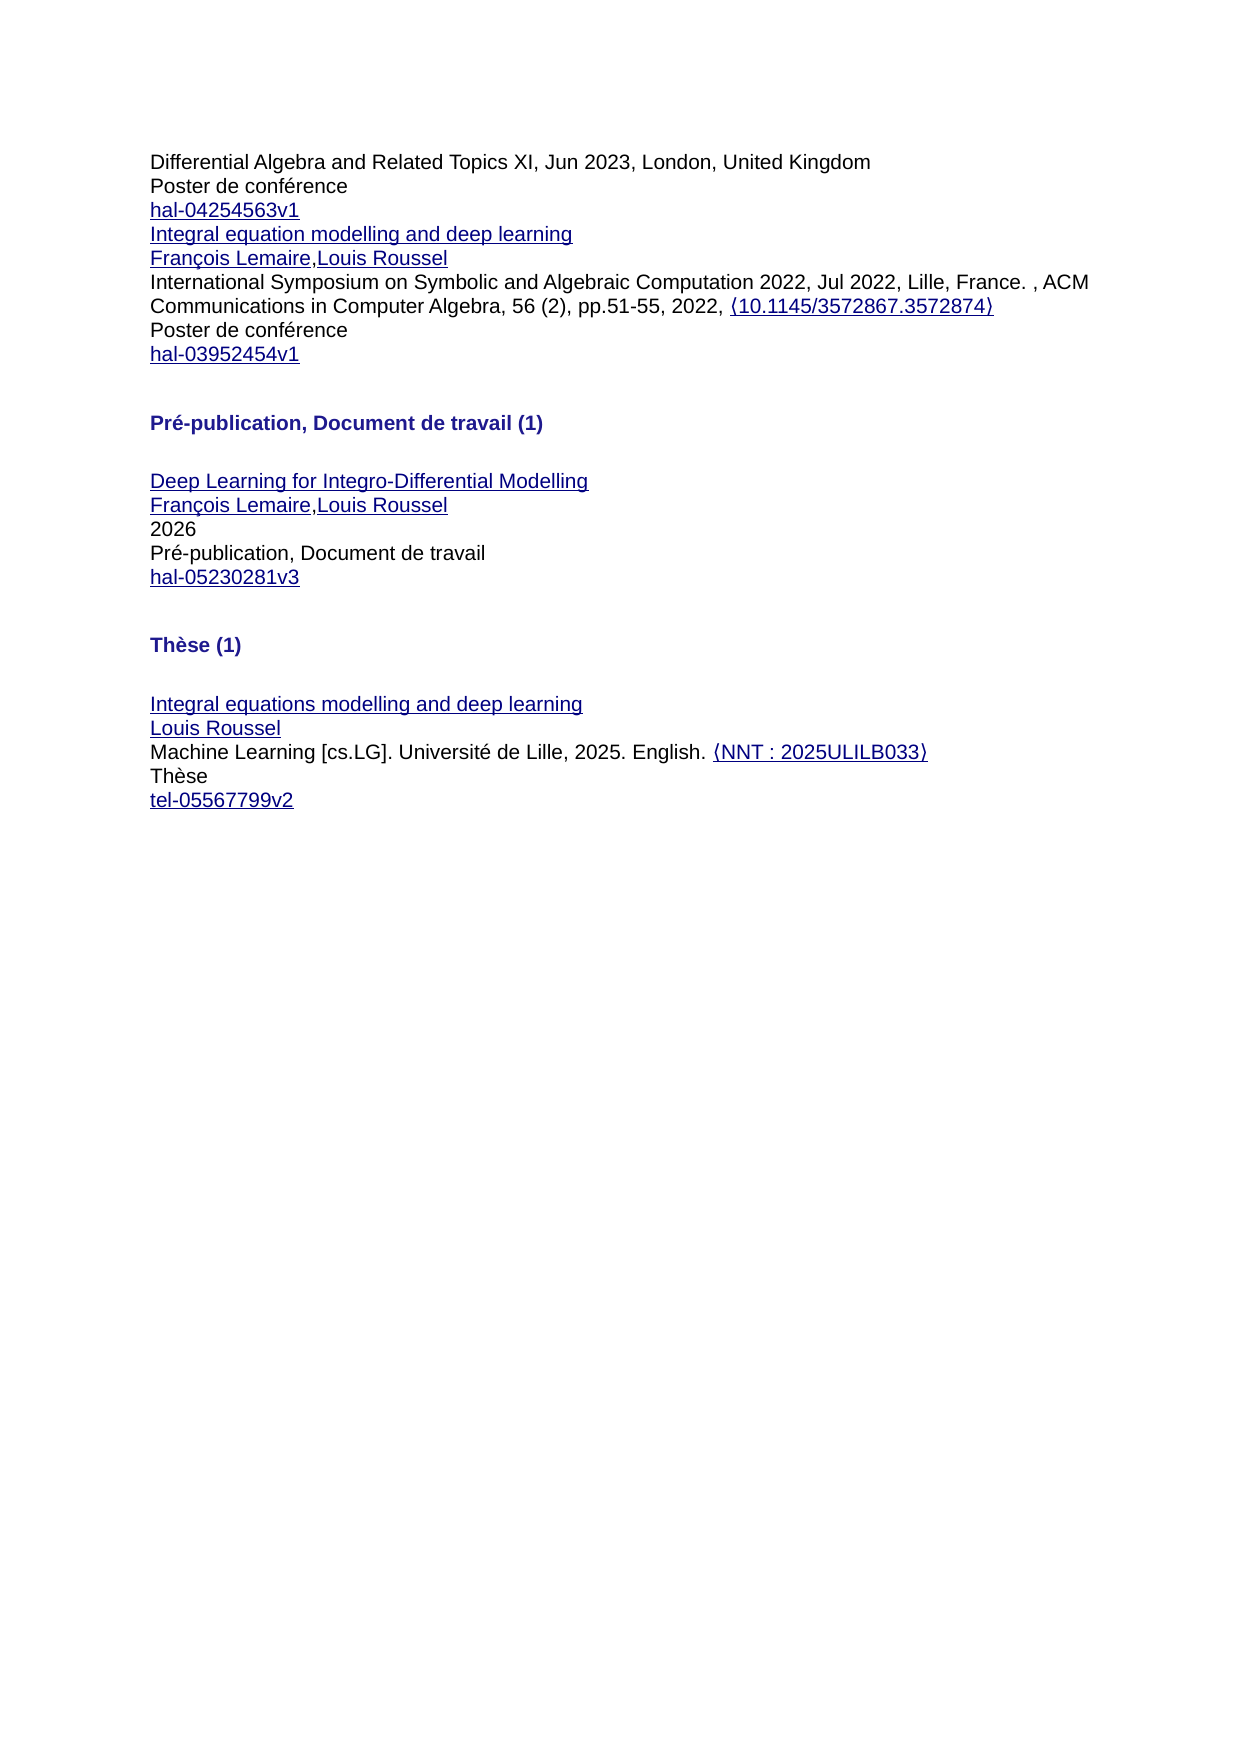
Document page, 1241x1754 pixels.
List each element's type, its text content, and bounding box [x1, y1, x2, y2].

subtitle Thèse (1) [150, 633, 1090, 657]
table_cell Differential Algebra and Related Topics XI, Jun 2023, London, United Kingdom Poster de conférence hal-04254563v1 [150, 150, 1090, 222]
table_cell Integral equation modelling and deep learning François Lemaire,Louis Roussel International Symposium on Symbolic and Algebraic Computation 2022, Jul 2022, Lille, France. , ACM Communications in Computer Algebra, 56 (2), pp.51-55, 2022, ⟨10.1145/3572867.3572874⟩ Poster de conférence hal-03952454v1 [150, 222, 1090, 366]
subtitle Pré-publication, Document de travail (1) [150, 410, 1090, 434]
table_header Deep Learning for Integro-Differential Modelling François Lemaire,Louis Roussel 2026 Pré-publication, Document de travail hal-05230281v3 [150, 469, 1090, 588]
table_header Integral equations modelling and deep learning Louis Roussel Machine Learning [cs.LG]. Université de Lille, 2025. English. ⟨NNT : 2025ULILB033⟩ Thèse tel-05567799v2 [150, 692, 1090, 811]
